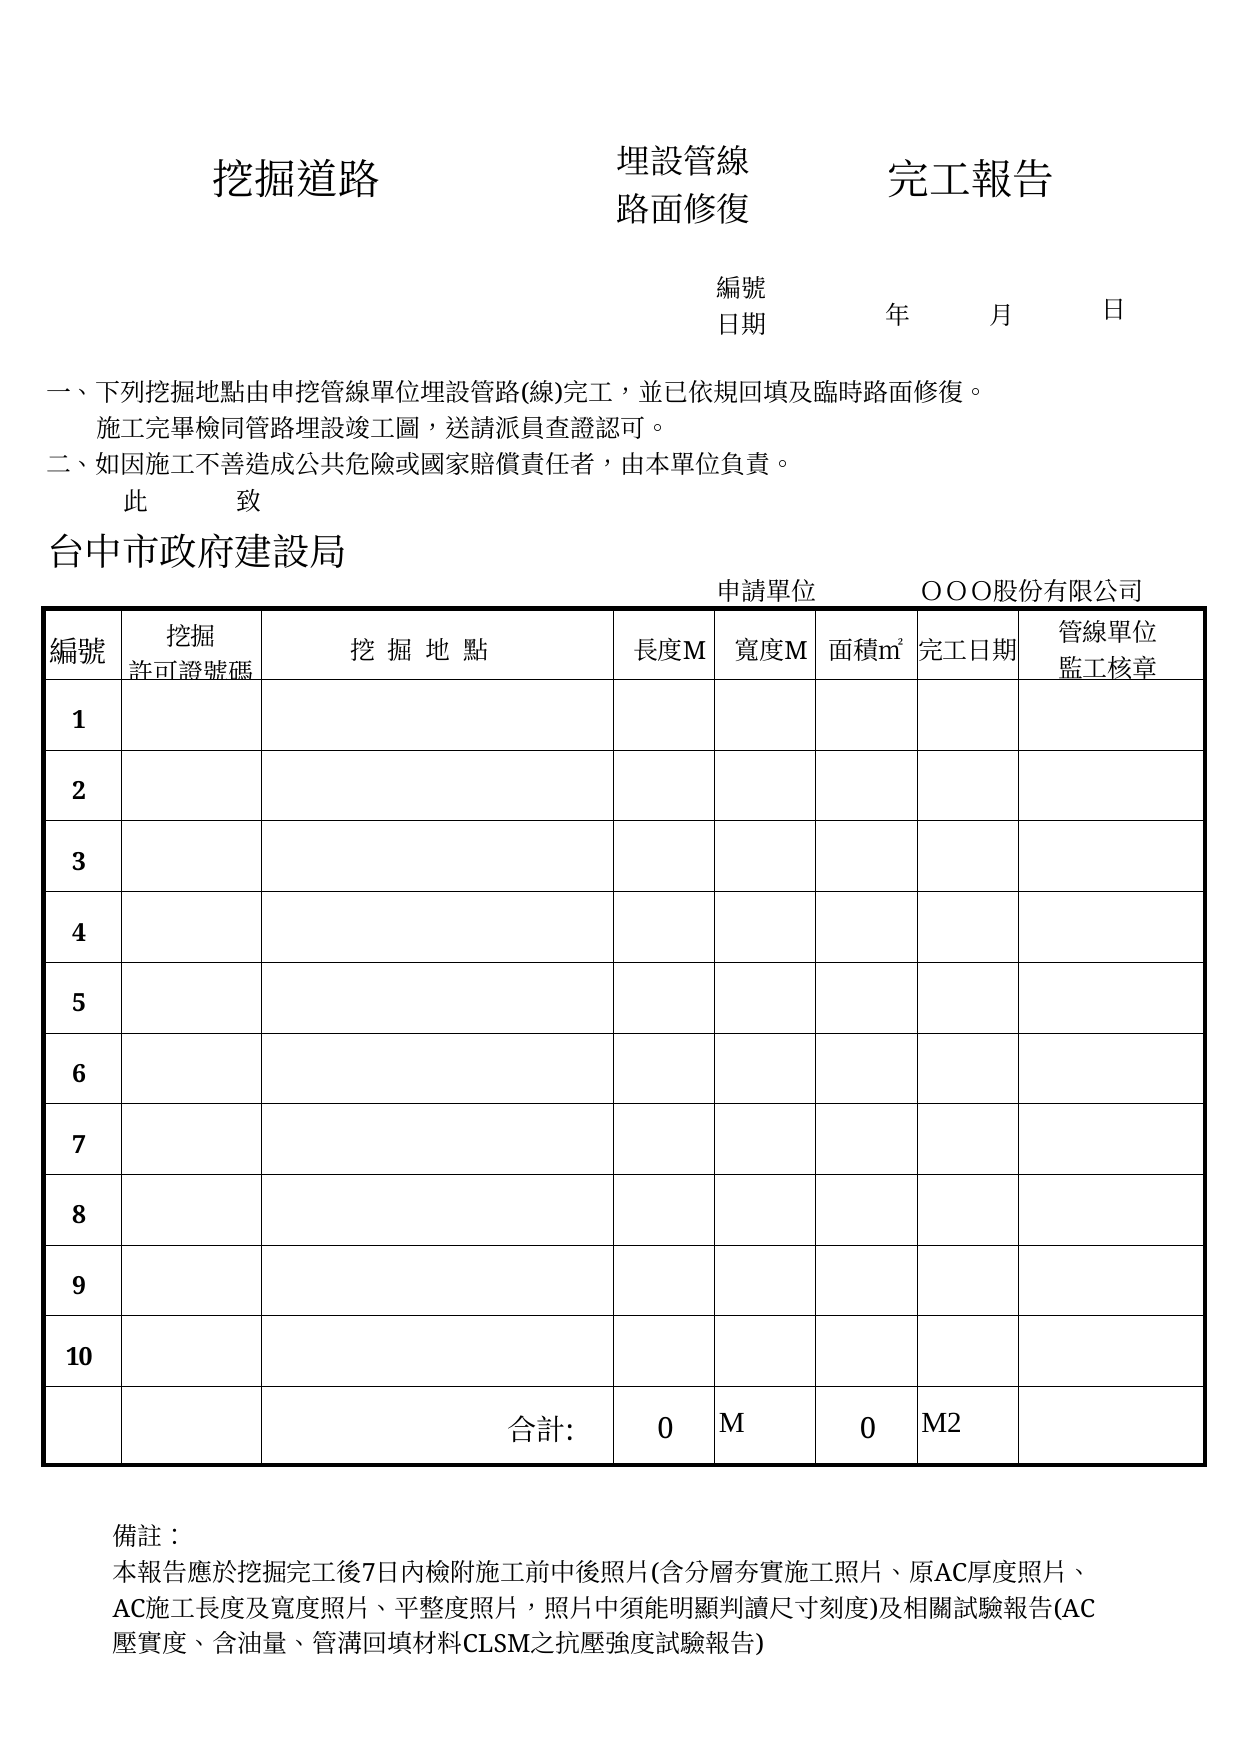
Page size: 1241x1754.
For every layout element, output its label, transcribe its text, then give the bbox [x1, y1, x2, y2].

table_cell [1019, 821, 1203, 891]
table_header 挖掘 許可證號碼 [122, 611, 261, 679]
table_cell [1019, 1034, 1203, 1103]
table_cell [614, 1034, 714, 1103]
table_header 完工日期 [918, 611, 1018, 679]
table_cell 10 [46, 1316, 121, 1386]
table_cell [122, 680, 261, 749]
text 年 月 [886, 296, 1102, 332]
table_cell [816, 1175, 917, 1244]
table_header 寬度M [715, 611, 815, 679]
table_cell 4 [46, 892, 121, 962]
table_cell [122, 1104, 261, 1174]
table_cell [614, 892, 714, 962]
table_cell [816, 821, 917, 891]
table_cell [816, 963, 917, 1032]
table_cell 2 [46, 751, 121, 820]
table_cell [262, 963, 613, 1032]
table_cell [122, 1034, 261, 1103]
table_cell [122, 751, 261, 820]
table_cell [816, 1316, 917, 1386]
table_cell [122, 1175, 261, 1244]
table_cell [262, 1246, 613, 1315]
table_cell 0 [816, 1387, 917, 1463]
table_cell [816, 680, 917, 749]
table_cell [918, 680, 1018, 749]
table_cell [262, 751, 613, 820]
table_cell 8 [46, 1175, 121, 1244]
table_cell [918, 1104, 1018, 1174]
table_cell [122, 963, 261, 1032]
table_cell [614, 680, 714, 749]
text 施工完畢檢同管路埋設竣工圖，送請派員查證認可。 [96, 409, 1240, 445]
table_cell [614, 751, 714, 820]
table_cell [816, 1104, 917, 1174]
table_cell [816, 1034, 917, 1103]
text 台中市政府建設局 [47, 522, 1240, 576]
text 本報告應於挖掘完工後7日內檢附施工前中後照片(含分層夯實施工照片、原AC厚度照片、AC施工長度及寬度照片、平整度照片，照片中須能明顯判讀尺寸刻度)及相關試驗報告(AC壓實度、含油量、管溝回填材料CLSM之抗壓強度試驗報告) [112, 1553, 1112, 1660]
table_cell [262, 1034, 613, 1103]
table_cell [918, 1175, 1018, 1244]
table_header 面積㎡ [816, 611, 917, 679]
table_cell 6 [46, 1034, 121, 1103]
text 完工報告 [887, 146, 1102, 206]
table_cell M [715, 1387, 815, 1463]
text 一、下列挖掘地點由申挖管線單位埋設管路(線)完工，並已依規回填及臨時路面修復。 [46, 373, 1240, 409]
text 編號 [717, 268, 886, 304]
text 日期 [717, 304, 886, 340]
table_cell [1019, 751, 1203, 820]
table_cell [614, 1104, 714, 1174]
table_cell [1019, 1387, 1203, 1463]
table_cell 9 [46, 1246, 121, 1315]
table_cell [918, 751, 1018, 820]
table_cell [262, 1316, 613, 1386]
table_cell [262, 1104, 613, 1174]
table_cell 3 [46, 821, 121, 891]
table_cell [918, 1246, 1018, 1315]
table_header 管線單位 監工核章 [1019, 611, 1203, 679]
text 二、如因施工不善造成公共危險或國家賠償責任者，由本單位負責。 [46, 445, 1240, 481]
table_cell [715, 1175, 815, 1244]
table_cell [816, 892, 917, 962]
table_cell [918, 1316, 1018, 1386]
table_cell M2 [918, 1387, 1018, 1463]
table_cell [918, 821, 1018, 891]
table_cell [918, 892, 1018, 962]
table_cell 5 [46, 963, 121, 1032]
table_cell [614, 1316, 714, 1386]
text 備註： [112, 1517, 1240, 1553]
table_cell [1019, 1175, 1203, 1244]
text 路面修復 [616, 183, 886, 231]
table_cell [614, 1246, 714, 1315]
table_cell [715, 680, 815, 749]
table_cell [1019, 1246, 1203, 1315]
table_cell [715, 1104, 815, 1174]
table_cell [614, 821, 714, 891]
table_cell [1019, 963, 1203, 1032]
table_cell [614, 963, 714, 1032]
text 日 [1102, 290, 1240, 326]
table_cell [918, 1034, 1018, 1103]
table_cell [715, 1246, 815, 1315]
text 挖掘道路 [213, 146, 616, 206]
table_cell [816, 1246, 917, 1315]
table_cell [1019, 892, 1203, 962]
table_cell [262, 821, 613, 891]
table_cell [816, 751, 917, 820]
table_cell [715, 821, 815, 891]
table_cell [715, 751, 815, 820]
table_cell [1019, 680, 1203, 749]
table_cell 合計: [262, 1387, 613, 1463]
table_cell [715, 963, 815, 1032]
table_cell [262, 1175, 613, 1244]
text 埋設管線 [616, 136, 886, 183]
text 此 致 [123, 481, 1240, 517]
table_cell [122, 1246, 261, 1315]
table_cell [1019, 1316, 1203, 1386]
table_cell [715, 1034, 815, 1103]
table_header 長度M [614, 611, 714, 679]
table_header 挖 掘 地 點 [262, 611, 613, 679]
table_cell 0 [614, 1387, 714, 1463]
table_cell [122, 892, 261, 962]
table_cell 1 [46, 680, 121, 749]
table_cell [122, 821, 261, 891]
table_cell 7 [46, 1104, 121, 1174]
table_cell [122, 1387, 261, 1463]
table_cell [918, 963, 1018, 1032]
table_cell [122, 1316, 261, 1386]
table_cell [614, 1175, 714, 1244]
table_header 編號 [46, 611, 121, 679]
table_cell [46, 1387, 121, 1463]
table_cell [715, 892, 815, 962]
text 申請單位 ＯＯＯ股份有限公司 [717, 576, 1240, 606]
table_cell [262, 892, 613, 962]
table_cell [1019, 1104, 1203, 1174]
table_cell [715, 1316, 815, 1386]
table_cell [262, 680, 613, 749]
